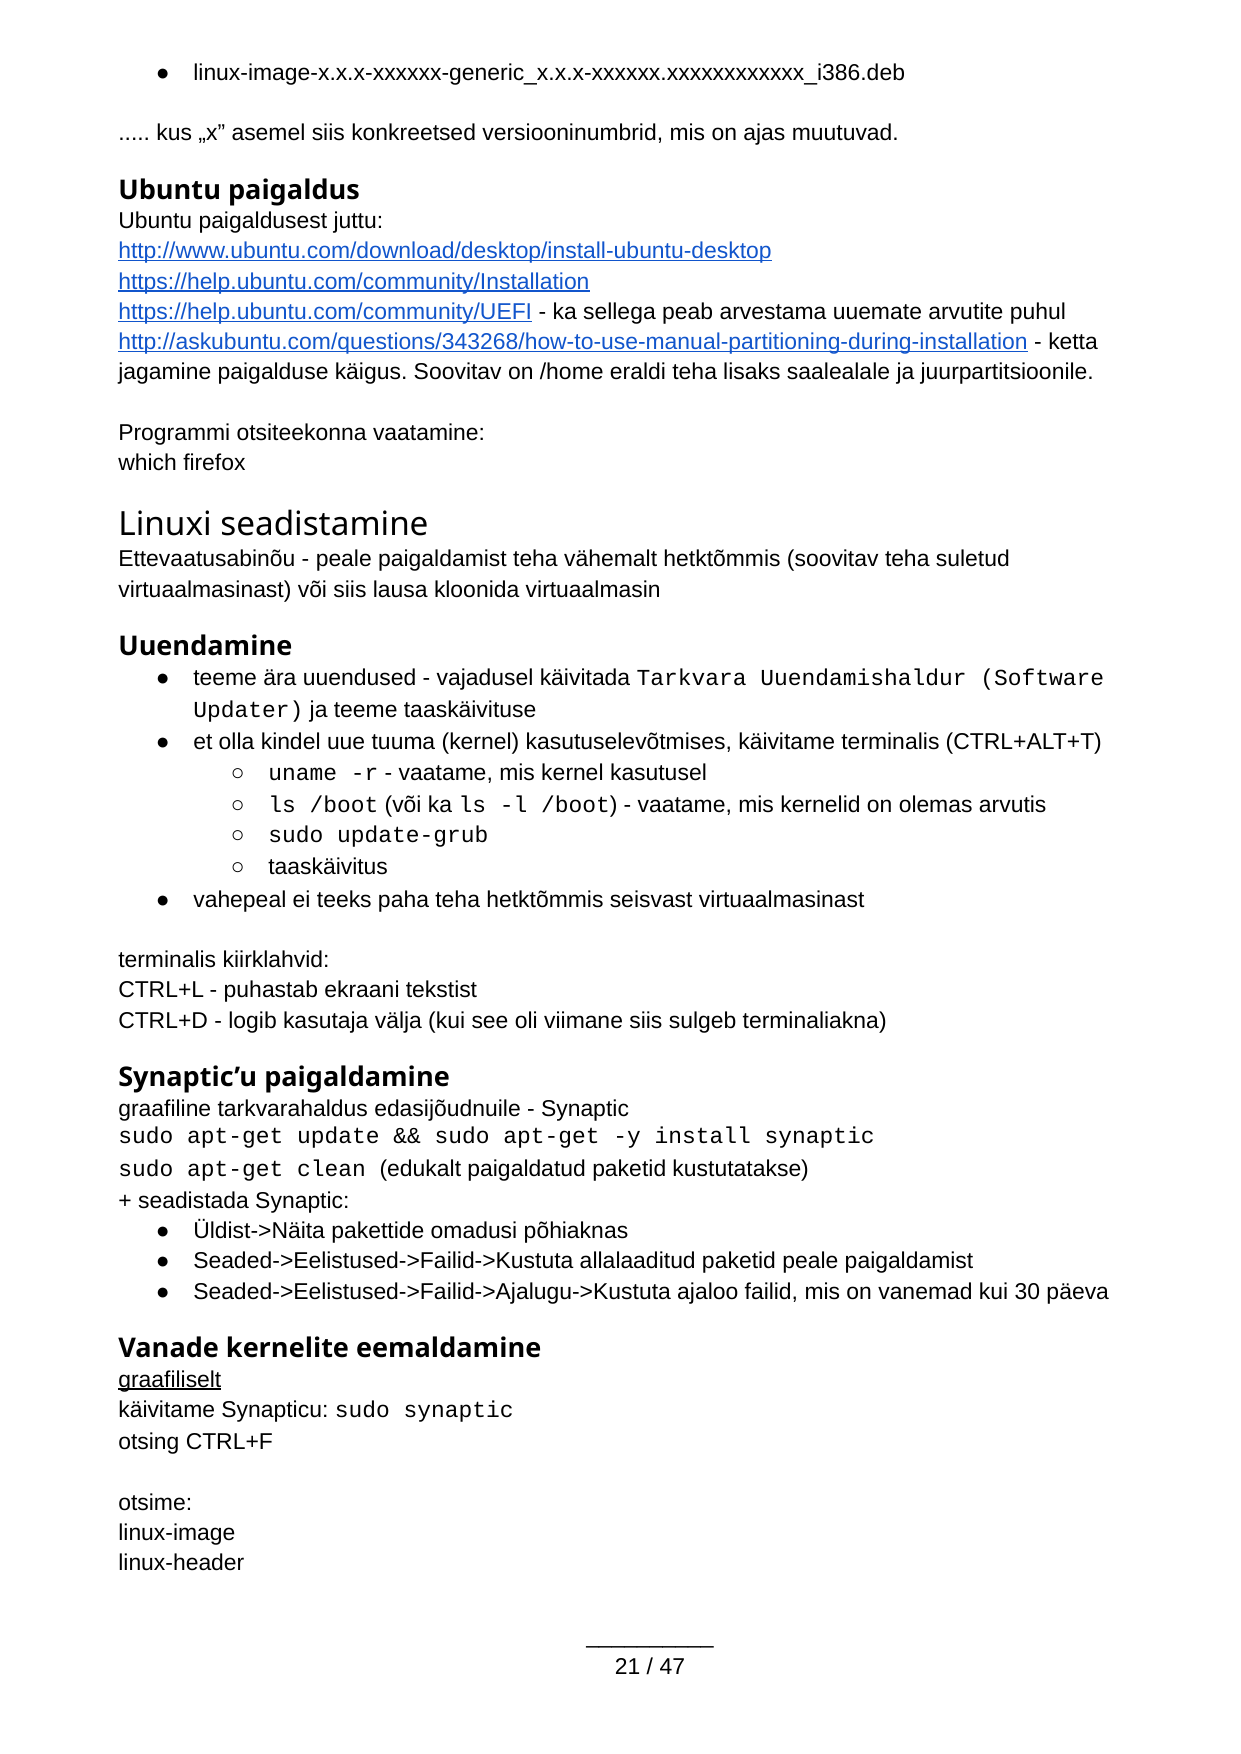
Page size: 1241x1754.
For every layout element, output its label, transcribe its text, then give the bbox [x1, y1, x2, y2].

subtitle Synaptic’u paigaldamine [118, 1058, 1181, 1094]
text + seadistada Synaptic: [118, 1187, 1181, 1213]
text otsime: [118, 1489, 1181, 1515]
text graafiliselt [118, 1366, 1181, 1392]
list Seaded->Eelistused->Failid->Ajalugu->Kustuta ajaloo failid, mis on vanemad kui 30 päeva [156, 1278, 1181, 1304]
text linux-header [118, 1549, 1181, 1575]
list et olla kindel uue tuuma (kernel) kasutuselevõtmises, käivitame terminalis (CTRL+ALT+T) [156, 728, 1181, 754]
list ls /boot (või ka ls -l /boot) - vaatame, mis kernelid on olemas arvutis [231, 791, 1181, 819]
text http://www.ubuntu.com/download/desktop/install-ubuntu-desktop [118, 237, 1181, 264]
text sudo apt-get clean (edukalt paigaldatud paketid kustutatakse) [118, 1154, 1181, 1183]
text which firefox [118, 449, 1181, 475]
list teeme ära uuendused - vajadusel käivitada Tarkvara Uuendamishaldur (Software Updater) ja teeme taaskäivituse [156, 663, 1181, 724]
text käivitame Synapticu: sudo synaptic [118, 1396, 1181, 1424]
list Seaded->Eelistused->Failid->Kustuta allalaaditud paketid peale paigaldamist [156, 1247, 1181, 1274]
list sudo update-grub [231, 823, 1181, 849]
subtitle Linuxi seadistamine [118, 500, 1181, 545]
text https://help.ubuntu.com/community/Installation [118, 268, 1181, 294]
text otsing CTRL+F [118, 1428, 1181, 1454]
text ..... kus „x” asemel siis konkreetsed versiooninumbrid, mis on ajas muutuvad. [118, 119, 1181, 146]
subtitle Uuendamine [118, 627, 1181, 663]
text https://help.ubuntu.com/community/UEFI - ka sellega peab arvestama uuemate arvutite puhul [118, 298, 1181, 324]
subtitle Ubuntu paigaldus [118, 170, 1181, 207]
list taaskäivitus [231, 853, 1181, 882]
subtitle Vanade kernelite eemaldamine [118, 1329, 1181, 1366]
text http://askubuntu.com/questions/343268/how-to-use-manual-partitioning-during-installation - ketta jagamine paigalduse käigus. Soovitav on /home eraldi teha lisaks saalealale ja juurpartitsioonile. [118, 328, 1181, 385]
list uname -r - vaatame, mis kernel kasutusel [231, 758, 1181, 787]
list linux-image-x.x.x-xxxxxx-generic_x.x.x-xxxxxx.xxxxxxxxxxxx_i386.deb [156, 59, 1181, 85]
text CTRL+D - logib kasutaja välja (kui see oli viimane siis sulgeb terminaliakna) [118, 1007, 1181, 1033]
text CTRL+L - puhastab ekraani tekstist [118, 976, 1181, 1003]
text graafiline tarkvarahaldus edasijõudnuile - Synaptic [118, 1094, 1181, 1121]
text Ubuntu paigaldusest juttu: [118, 207, 1181, 234]
text Ettevaatusabinõu - peale paigaldamist teha vähemalt hetktõmmis (soovitav teha suletud virtuaalmasinast) või siis lausa kloonida virtuaalmasin [118, 545, 1181, 602]
list vahepeal ei teeks paha teha hetktõmmis seisvast virtuaalmasinast [156, 886, 1181, 912]
text terminalis kiirklahvid: [118, 946, 1181, 972]
list Üldist->Näita pakettide omadusi põhiaknas [156, 1217, 1181, 1243]
text Programmi otsiteekonna vaatamine: [118, 419, 1181, 445]
text sudo apt-get update && sudo apt-get -y install synaptic [118, 1125, 1181, 1151]
text linux-image [118, 1519, 1181, 1545]
